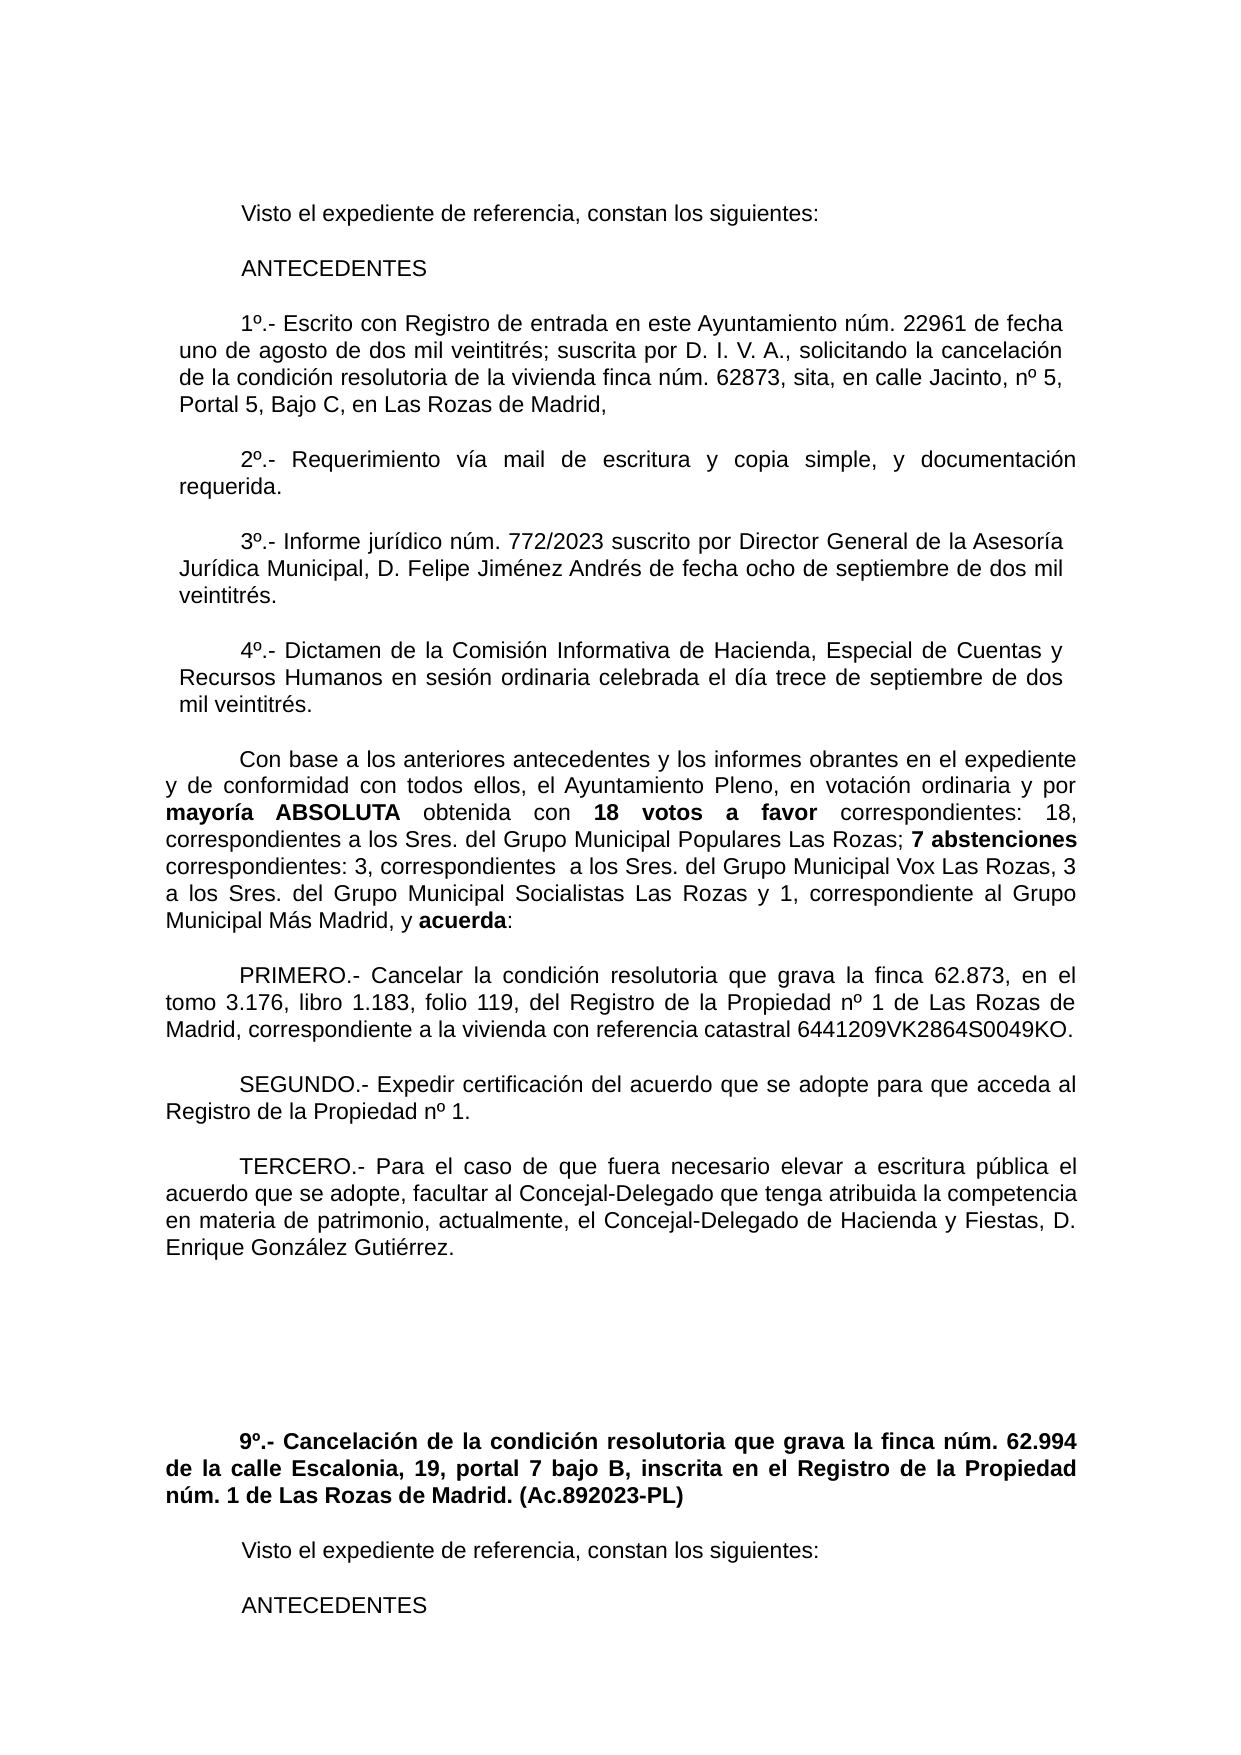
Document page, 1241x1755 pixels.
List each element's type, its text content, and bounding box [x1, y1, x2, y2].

text TERCERO.- Para el caso de que fuera necesario elevar a escritura pública el acuerdo que se adopte, facultar al Concejal-Delegado que tenga atribuida la competencia en materia de patrimonio, actualmente, el Concejal-Delegado de Hacienda y Fiestas, D. Enrique González Gutiérrez. [165, 1153, 1077, 1260]
text PRIMERO.- Cancelar la condición resolutoria que grava la finca 62.873, en el tomo 3.176, libro 1.183, folio 119, del Registro de la Propiedad nº 1 de Las Rozas de Madrid, correspondiente a la vivienda con referencia catastral 6441209VK2864S0049KO. [165, 962, 1077, 1042]
text 9º.- Cancelación de la condición resolutoria que grava la finca núm. 62.994 de la calle Escalonia, 19, portal 7 bajo B, inscrita en el Registro de la Propiedad núm. 1 de Las Rozas de Madrid. (Ac.892023-PL) [165, 1428, 1078, 1508]
text ANTECEDENTES [241, 255, 1077, 281]
text SEGUNDO.- Expedir certificación del acuerdo que se adopte para que acceda al Registro de la Propiedad nº 1. [165, 1071, 1077, 1124]
text Visto el expediente de referencia, constan los siguientes: [241, 1537, 1077, 1563]
text 1º.- Escrito con Registro de entrada en este Ayuntamiento núm. 22961 de fecha uno de agosto de dos mil veintitrés; suscrita por D. I. V. A., solicitando la cancelación de la condición resolutoria de la vivienda finca núm. 62873, sita, en calle Jacinto, nº 5, Portal 5, Bajo C, en Las Rozas de Madrid, [179, 310, 1064, 417]
text 3º.- Informe jurídico núm. 772/2023 suscrito por Director General de la Asesoría Jurídica Municipal, D. Felipe Jiménez Andrés de fecha ocho de septiembre de dos mil veintitrés. [179, 528, 1064, 608]
text Con base a los anteriores antecedentes y los informes obrantes en el expediente y de conformidad con todos ellos, el Ayuntamiento Pleno, en votación ordinaria y por mayoría ABSOLUTA obtenida con 18 votos a favor correspondientes: 18, correspondientes a los Sres. del Grupo Municipal Populares Las Rozas; 7 abstenciones correspondientes: 3, correspondientes a los Sres. del Grupo Municipal Vox Las Rozas, 3 a los Sres. del Grupo Municipal Socialistas Las Rozas y 1, correspondiente al Grupo Municipal Más Madrid, y acuerda: [165, 746, 1077, 933]
text 4º.- Dictamen de la Comisión Informativa de Hacienda, Especial de Cuentas y Recursos Humanos en sesión ordinaria celebrada el día trece de septiembre de dos mil veintitrés. [179, 637, 1064, 717]
text ANTECEDENTES [241, 1592, 1077, 1619]
text Visto el expediente de referencia, constan los siguientes: [241, 200, 1077, 226]
text 2º.- Requerimiento vía mail de escritura y copia simple, y documentación requerida. [179, 446, 1077, 499]
